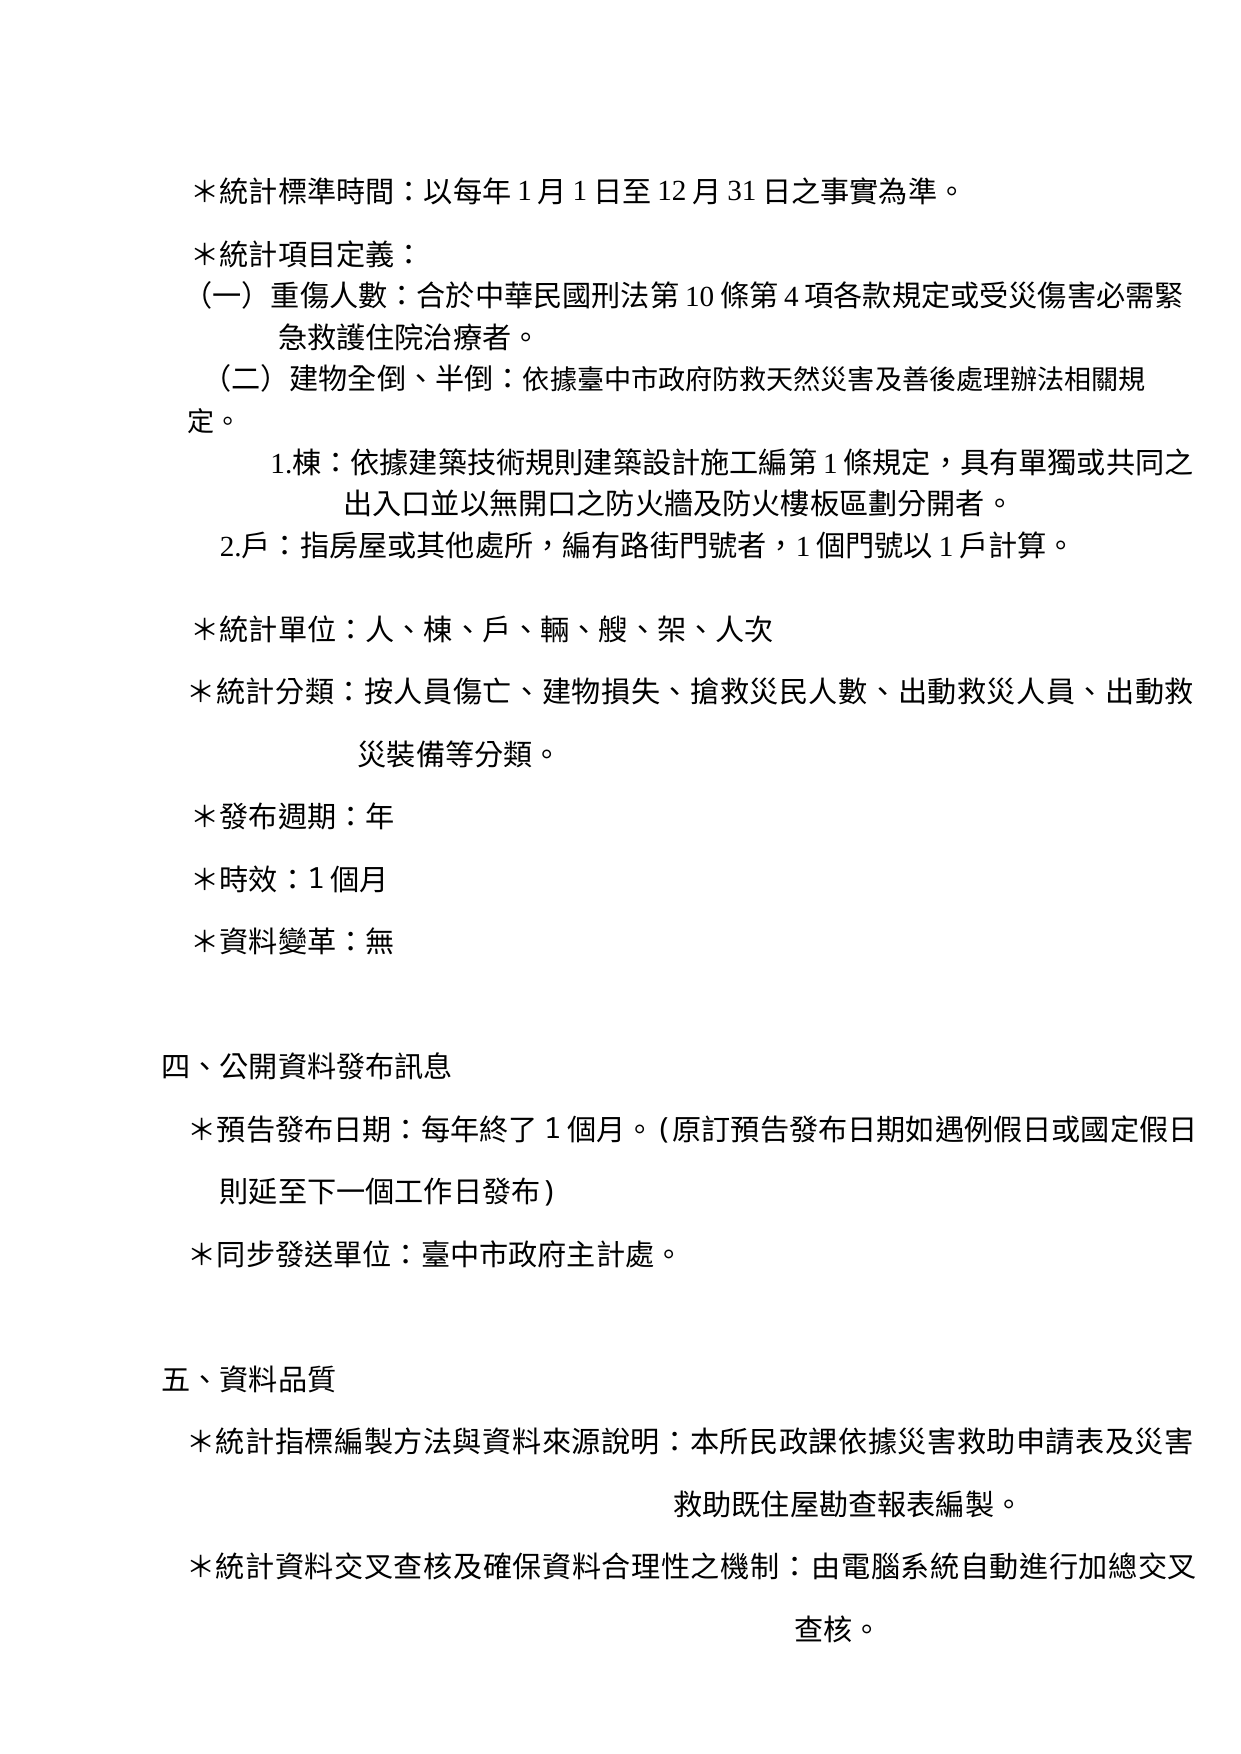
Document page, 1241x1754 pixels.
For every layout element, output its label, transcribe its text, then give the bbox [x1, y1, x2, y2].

table_header 統計資料背景說明 資料種類：天然災害統計 資料項目：臺中市東區水患災害人員傷亡、建物損失 一、發布及編製機關單位 ＊發布機關、單位：臺中市東區區公所會計室 ＊編製單位：臺中市東區區公所民政課 ＊聯絡電話：04-22151988 分機 102 ＊傳真：04-22152005 ＊電子信箱：lindalin62@taichung.gov.tw 二、發布形式 口頭： （ ）記者會或說明會 書面： （ ）新聞稿 （V）報表 （ ）書刊，刊名： ＊電子媒體： （V）線上書刊及資料庫， 網址：https://govstat.taichung.gov.tw/TCSTAT/Page/kcg01_2.aspx?Mid1=387520000A （ ）磁片 （ ）光碟片 （ ）其他 三、資料範圍、週期及時效 ＊統計地區範圍及對象：凡本區所發生之重大水患災害損失情形均為統計對象。「重大水患災害」係指水患災害狀況已達災害應變中心成立時或有人員傷亡時，或僅設緊急應變小組時。 ＊統計標準時間：以每年1月1日至12月31日之事實為準。 ＊統計項目定義： （一）重傷人數：合於中華民國刑法第10條第4項各款規定或受災傷害必需緊急救護住院治療者。 （二）建物全倒、半倒：依據臺中市政府防救天然災害及善後處理辦法相關規定。 1.棟：依據建築技術規則建築設計施工編第1條規定，具有單獨或共同之出入口並以無開口之防火牆及防火樓板區劃分開者。 2.戶：指房屋或其他處所，編有路街門號者，1個門號以1戶計算。 ＊統計單位：人、棟、戶、輛、艘、架、人次 ＊統計分類：按人員傷亡、建物損失、搶救災民人數、出動救災人員、出動救災裝備等分類。 ＊發布週期：年 ＊時效：1個月 ＊資料變革：無 四、公開資料發布訊息 ＊預告發布日期：每年終了1個月。(原訂預告發布日期如遇例假日或國定假日則延至下一個工作日發布) ＊同步發送單位：臺中市政府主計處。 五、資料品質 ＊統計指標編製方法與資料來源說明：本所民政課依據災害救助申請表及災害救助既住屋勘查報表編製。 ＊統計資料交叉查核及確保資料合理性之機制：由電腦系統自動進行加總交叉查核。 六、須注意及預定改變之事項：表號 11260-01-06-3 七、其他事項：無 [150, 148, 1209, 1648]
